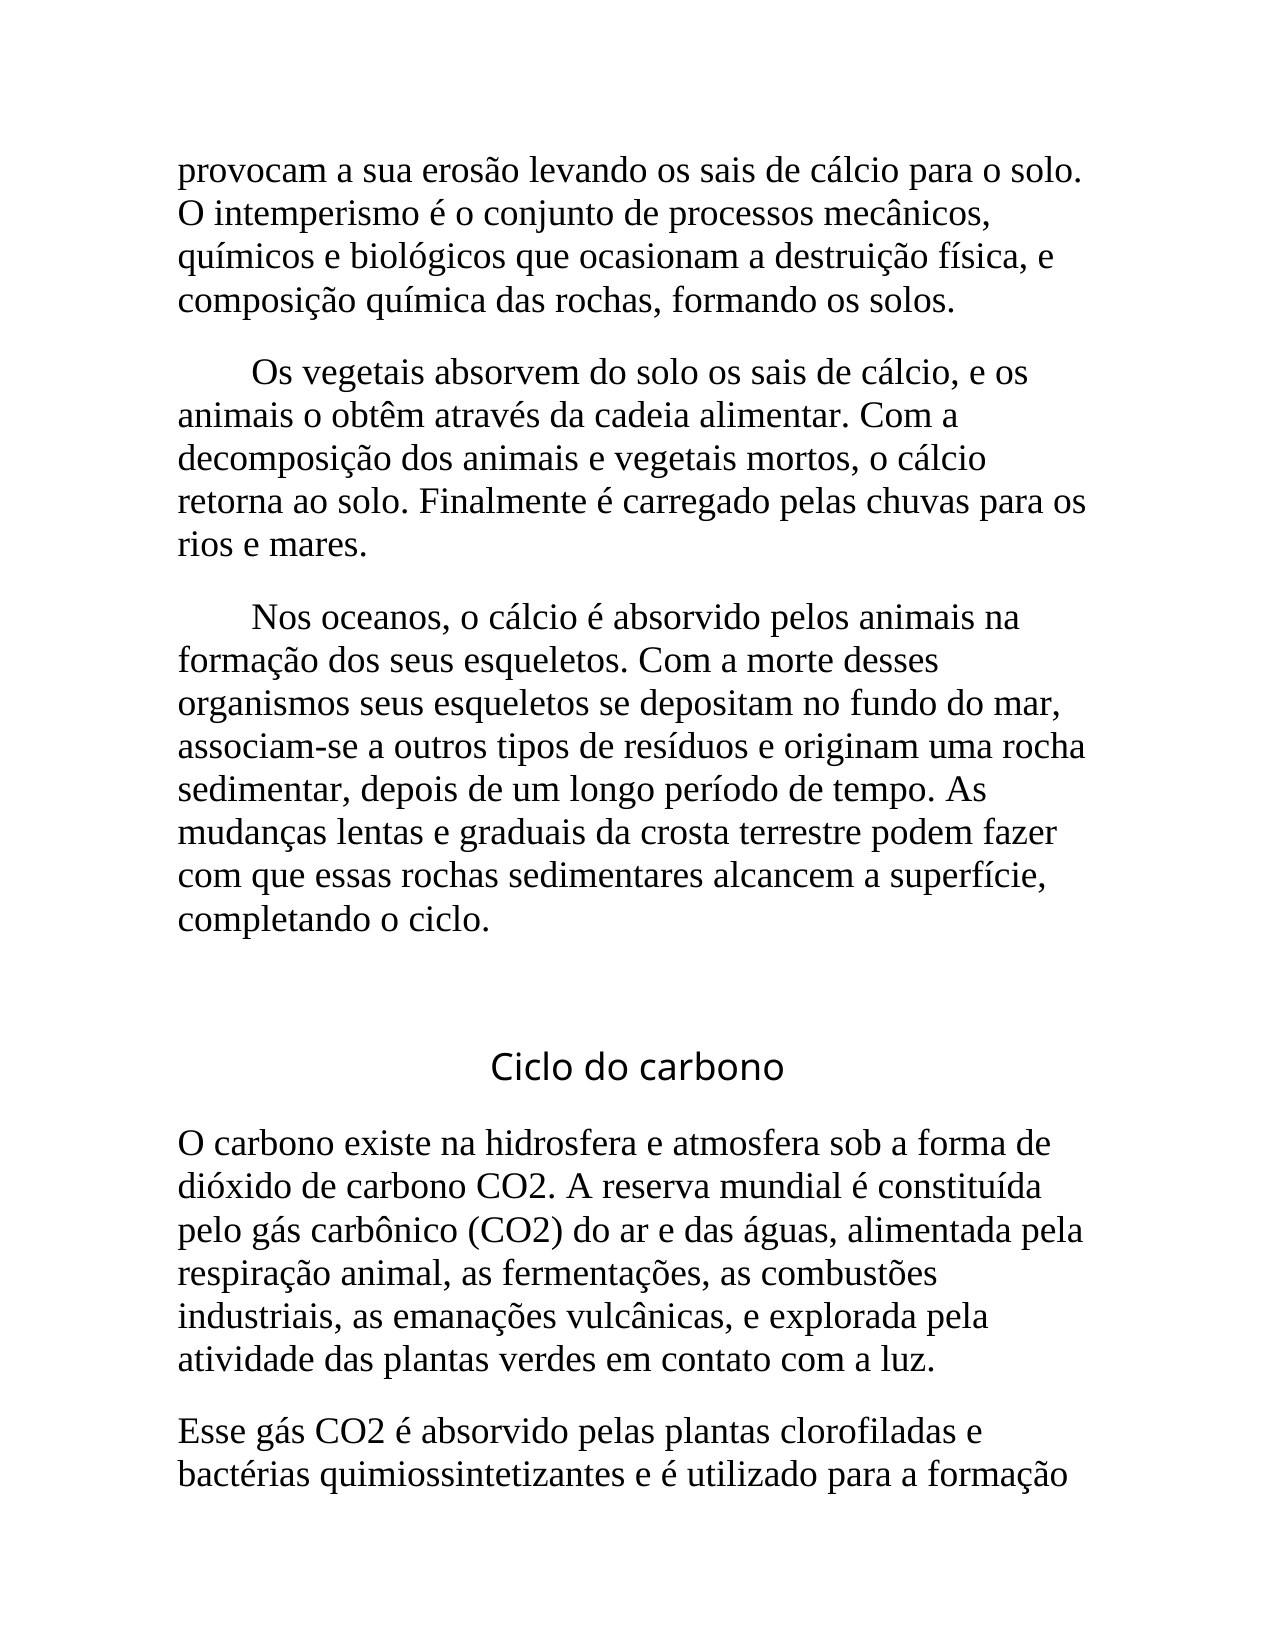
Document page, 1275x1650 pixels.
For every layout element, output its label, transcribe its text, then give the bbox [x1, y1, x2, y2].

text Ciclo do carbono [177, 1041, 1098, 1092]
text O carbono existe na hidrosfera e atmosfera sob a forma de dióxido de carbono CO2. A reserva mundial é constituída pelo gás carbônico (CO2) do ar e das águas, alimentada pela respiração animal, as fermentações, as combustões industriais, as emanações vulcânicas, e explorada pela atividade das plantas verdes em contato com a luz. [177, 1121, 1098, 1379]
text provocam a sua erosão levando os sais de cálcio para o solo. O intemperismo é o conjunto de processos mecânicos, químicos e biológicos que ocasionam a destruição física, e composição química das rochas, formando os solos. [177, 148, 1098, 320]
text Os vegetais absorvem do solo os sais de cálcio, e os animais o obtêm através da cadeia alimentar. Com a decomposição dos animais e vegetais mortos, o cálcio retorna ao solo. Finalmente é carregado pelas chuvas para os rios e mares. [177, 349, 1098, 565]
text Esse gás CO2 é absorvido pelas plantas clorofiladas e bactérias quimiossintetizantes e é utilizado para a formação [177, 1409, 1098, 1495]
text Nos oceanos, o cálcio é absorvido pelos animais na formação dos seus esqueletos. Com a morte desses organismos seus esqueletos se depositam no fundo do mar, associam-se a outros tipos de resíduos e originam uma rocha sedimentar, depois de um longo período de tempo. As mudanças lentas e graduais da crosta terrestre podem fazer com que essas rochas sedimentares alcancem a superfície, completando o ciclo. [177, 594, 1098, 939]
